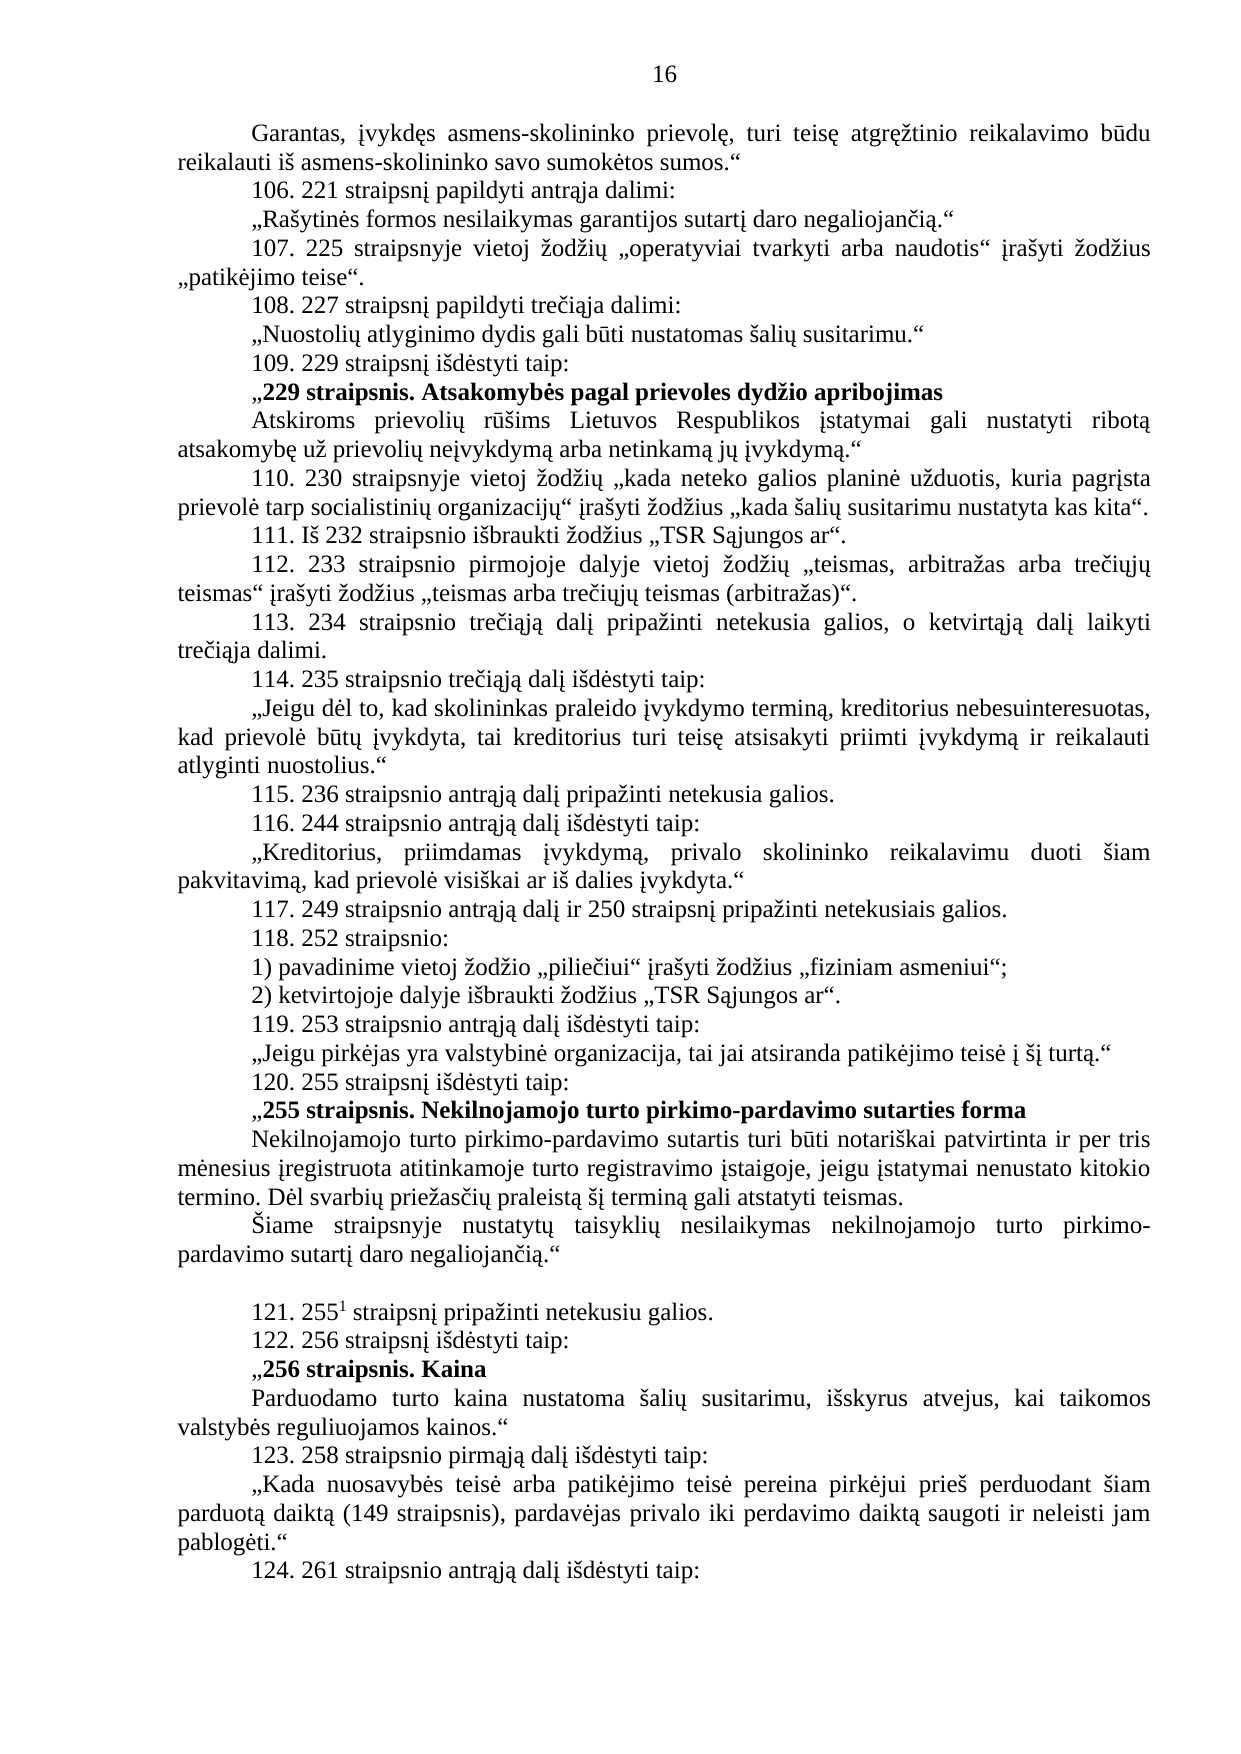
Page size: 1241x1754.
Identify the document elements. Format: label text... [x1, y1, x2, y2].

text „Kreditorius, priimdamas įvykdymą, privalo skolininko reikalavimu duoti šiam pakvitavimą, kad prievolė visiškai ar iš dalies įvykdyta.“ [177, 837, 1152, 894]
text „Jeigu dėl to, kad skolininkas praleido įvykdymo terminą, kreditorius nebesuinteresuotas, kad prievolė būtų įvykdyta, tai kreditorius turi teisę atsisakyti priimti įvykdymą ir reikalauti atlyginti nuostolius.“ [177, 693, 1152, 779]
text 111. Iš 232 straipsnio išbraukti žodžius „TSR Sąjungos ar“. [177, 521, 1152, 549]
text 121. 2551 straipsnį pripažinti netekusiu galios. [177, 1297, 1152, 1326]
text Parduodamo turto kaina nustatoma šalių susitarimu, išskyrus atvejus, kai taikomos valstybės reguliuojamos kainos.“ [177, 1383, 1152, 1441]
text 123. 258 straipsnio pirmąją dalį išdėstyti taip: [177, 1441, 1152, 1469]
text 113. 234 straipsnio trečiąją dalį pripažinti netekusia galios, o ketvirtąją dalį laikyti trečiąja dalimi. [177, 607, 1152, 664]
text 114. 235 straipsnio trečiąją dalį išdėstyti taip: [177, 664, 1152, 693]
text „229 straipsnis. Atsakomybės pagal prievoles dydžio apribojimas [177, 377, 1152, 406]
text 117. 249 straipsnio antrąją dalį ir 250 straipsnį pripažinti netekusiais galios. [177, 894, 1152, 923]
text „Jeigu pirkėjas yra valstybinė organizacija, tai jai atsiranda patikėjimo teisė į šį turtą.“ [177, 1038, 1152, 1067]
text 109. 229 straipsnį išdėstyti taip: [177, 348, 1152, 377]
text Nekilnojamojo turto pirkimo-pardavimo sutartis turi būti notariškai patvirtinta ir per tris mėnesius įregistruota atitinkamoje turto registravimo įstaigoje, jeigu įstatymai nenustato kitokio termino. Dėl svarbių priežasčių praleistą šį terminą gali atstatyti teismas. [177, 1124, 1152, 1211]
text 108. 227 straipsnį papildyti trečiąja dalimi: [177, 291, 1152, 319]
text 2) ketvirtojoje dalyje išbraukti žodžius „TSR Sąjungos ar“. [177, 981, 1152, 1009]
text 118. 252 straipsnio: [177, 923, 1152, 952]
text Atskiroms prievolių rūšims Lietuvos Respublikos įstatymai gali nustatyti ribotą atsakomybę už prievolių neįvykdymą arba netinkamą jų įvykdymą.“ [177, 406, 1152, 463]
text 115. 236 straipsnio antrąją dalį pripažinti netekusia galios. [177, 779, 1152, 808]
text Šiame straipsnyje nustatytų taisyklių nesilaikymas nekilnojamojo turto pirkimo-pardavimo sutartį daro negaliojančią.“ [177, 1211, 1152, 1268]
text 112. 233 straipsnio pirmojoje dalyje vietoj žodžių „teismas, arbitražas arba trečiųjų teismas“ įrašyti žodžius „teismas arba trečiųjų teismas (arbitražas)“. [177, 549, 1152, 607]
text „255 straipsnis. Nekilnojamojo turto pirkimo-pardavimo sutarties forma [177, 1096, 1152, 1124]
text 106. 221 straipsnį papildyti antrąja dalimi: [177, 176, 1152, 204]
text Garantas, įvykdęs asmens-skolininko prievolę, turi teisę atgręžtinio reikalavimo būdu reikalauti iš asmens-skolininko savo sumokėtos sumos.“ [177, 118, 1152, 176]
text „Nuostolių atlyginimo dydis gali būti nustatomas šalių susitarimu.“ [177, 319, 1152, 348]
text 116. 244 straipsnio antrąją dalį išdėstyti taip: [177, 808, 1152, 837]
text 1) pavadinime vietoj žodžio „piliečiui“ įrašyti žodžius „fiziniam asmeniui“; [177, 952, 1152, 981]
text „Rašytinės formos nesilaikymas garantijos sutartį daro negaliojančią.“ [177, 204, 1152, 233]
text 122. 256 straipsnį išdėstyti taip: [177, 1326, 1152, 1354]
text 119. 253 straipsnio antrąją dalį išdėstyti taip: [177, 1009, 1152, 1038]
text 110. 230 straipsnyje vietoj žodžių „kada neteko galios planinė užduotis, kuria pagrįsta prievolė tarp socialistinių organizacijų“ įrašyti žodžius „kada šalių susitarimu nustatyta kas kita“. [177, 463, 1152, 521]
text „Kada nuosavybės teisė arba patikėjimo teisė pereina pirkėjui prieš perduodant šiam parduotą daiktą (149 straipsnis), pardavėjas privalo iki perdavimo daiktą saugoti ir neleisti jam pablogėti.“ [177, 1469, 1152, 1556]
text 120. 255 straipsnį išdėstyti taip: [177, 1067, 1152, 1096]
text 107. 225 straipsnyje vietoj žodžių „operatyviai tvarkyti arba naudotis“ įrašyti žodžius „patikėjimo teise“. [177, 233, 1152, 291]
text „256 straipsnis. Kaina [177, 1354, 1152, 1383]
text 124. 261 straipsnio antrąją dalį išdėstyti taip: [177, 1556, 1152, 1584]
